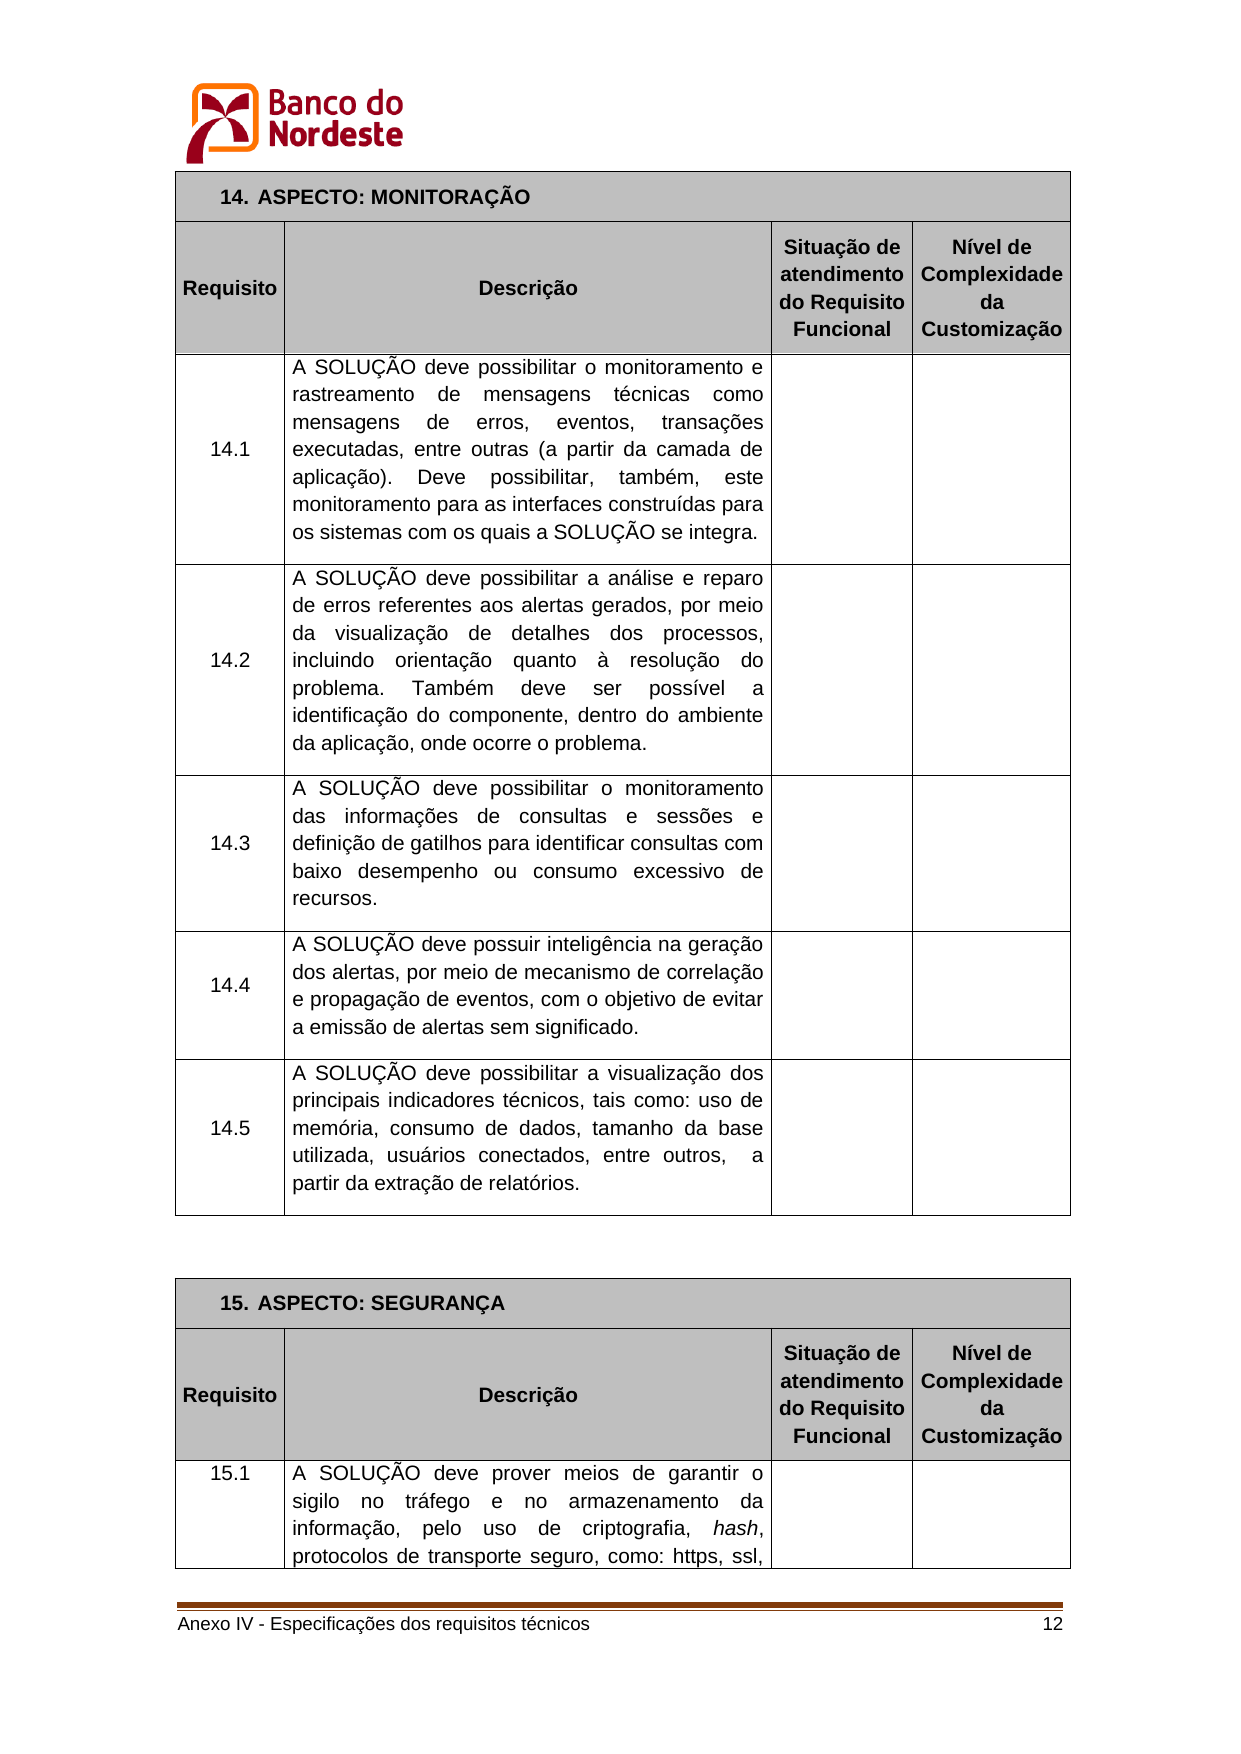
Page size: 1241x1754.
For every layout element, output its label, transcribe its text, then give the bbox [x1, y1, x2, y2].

table_cell A SOLUÇÃO deve possibilitar o monitoramento das informações de consultas e sessões e definição de gatilhos para identificar consultas com baixo desempenho ou consumo excessivo de recursos. [285, 776, 771, 931]
table_cell [772, 565, 912, 775]
table_header ASPECTO: SEGURANÇA [176, 1279, 1070, 1328]
table_header ASPECTO: MONITORAÇÃO [176, 172, 1070, 221]
table_cell Situação de atendimento do Requisito Funcional [772, 222, 912, 353]
table_cell 15.1 [176, 1461, 284, 1568]
table_cell Requisito [176, 222, 284, 353]
table_cell Nível de Complexidade da Customização [913, 222, 1070, 353]
table_cell Requisito [176, 1329, 284, 1460]
table_cell [913, 355, 1070, 564]
table_cell 14.3 [176, 776, 284, 931]
table_cell Nível de Complexidade da Customização [913, 1329, 1070, 1460]
table_cell [772, 932, 912, 1059]
table_cell [913, 776, 1070, 931]
table_cell A SOLUÇÃO deve possibilitar o monitoramento e rastreamento de mensagens técnicas como mensagens de erros, eventos, transações executadas, entre outras (a partir da camada de aplicação). Deve possibilitar, também, este monitoramento para as interfaces construídas para os sistemas com os quais a SOLUÇÃO se integra. [285, 355, 771, 564]
table_cell 14.2 [176, 565, 284, 775]
table_cell [913, 1060, 1070, 1215]
table_cell A SOLUÇÃO deve possibilitar a visualização dos principais indicadores técnicos, tais como: uso de memória, consumo de dados, tamanho da base utilizada, usuários conectados, entre outros, a partir da extração de relatórios. [285, 1060, 771, 1215]
table_cell [913, 565, 1070, 775]
table_cell [772, 355, 912, 564]
table_cell A SOLUÇÃO deve possuir inteligência na geração dos alertas, por meio de mecanismo de correlação e propagação de eventos, com o objetivo de evitar a emissão de alertas sem significado. [285, 932, 771, 1059]
table_cell [772, 1461, 912, 1568]
table_cell [913, 932, 1070, 1059]
table_cell 14.1 [176, 355, 284, 564]
table_cell A SOLUÇÃO deve prover meios de garantir o sigilo no tráfego e no armazenamento da informação, pelo uso de criptografia, hash, protocolos de transporte seguro, como: https, ssl, [285, 1461, 771, 1568]
table_cell [772, 776, 912, 931]
table_cell [772, 1060, 912, 1215]
table_cell 14.4 [176, 932, 284, 1059]
table_cell 14.5 [176, 1060, 284, 1215]
table_cell A SOLUÇÃO deve possibilitar a análise e reparo de erros referentes aos alertas gerados, por meio da visualização de detalhes dos processos, incluindo orientação quanto à resolução do problema. Também deve ser possível a identificação do componente, dentro do ambiente da aplicação, onde ocorre o problema. [285, 565, 771, 775]
table_cell Situação de atendimento do Requisito Funcional [772, 1329, 912, 1460]
table_cell Descrição [285, 1329, 771, 1460]
table_cell Descrição [285, 222, 771, 353]
table_cell [913, 1461, 1070, 1568]
